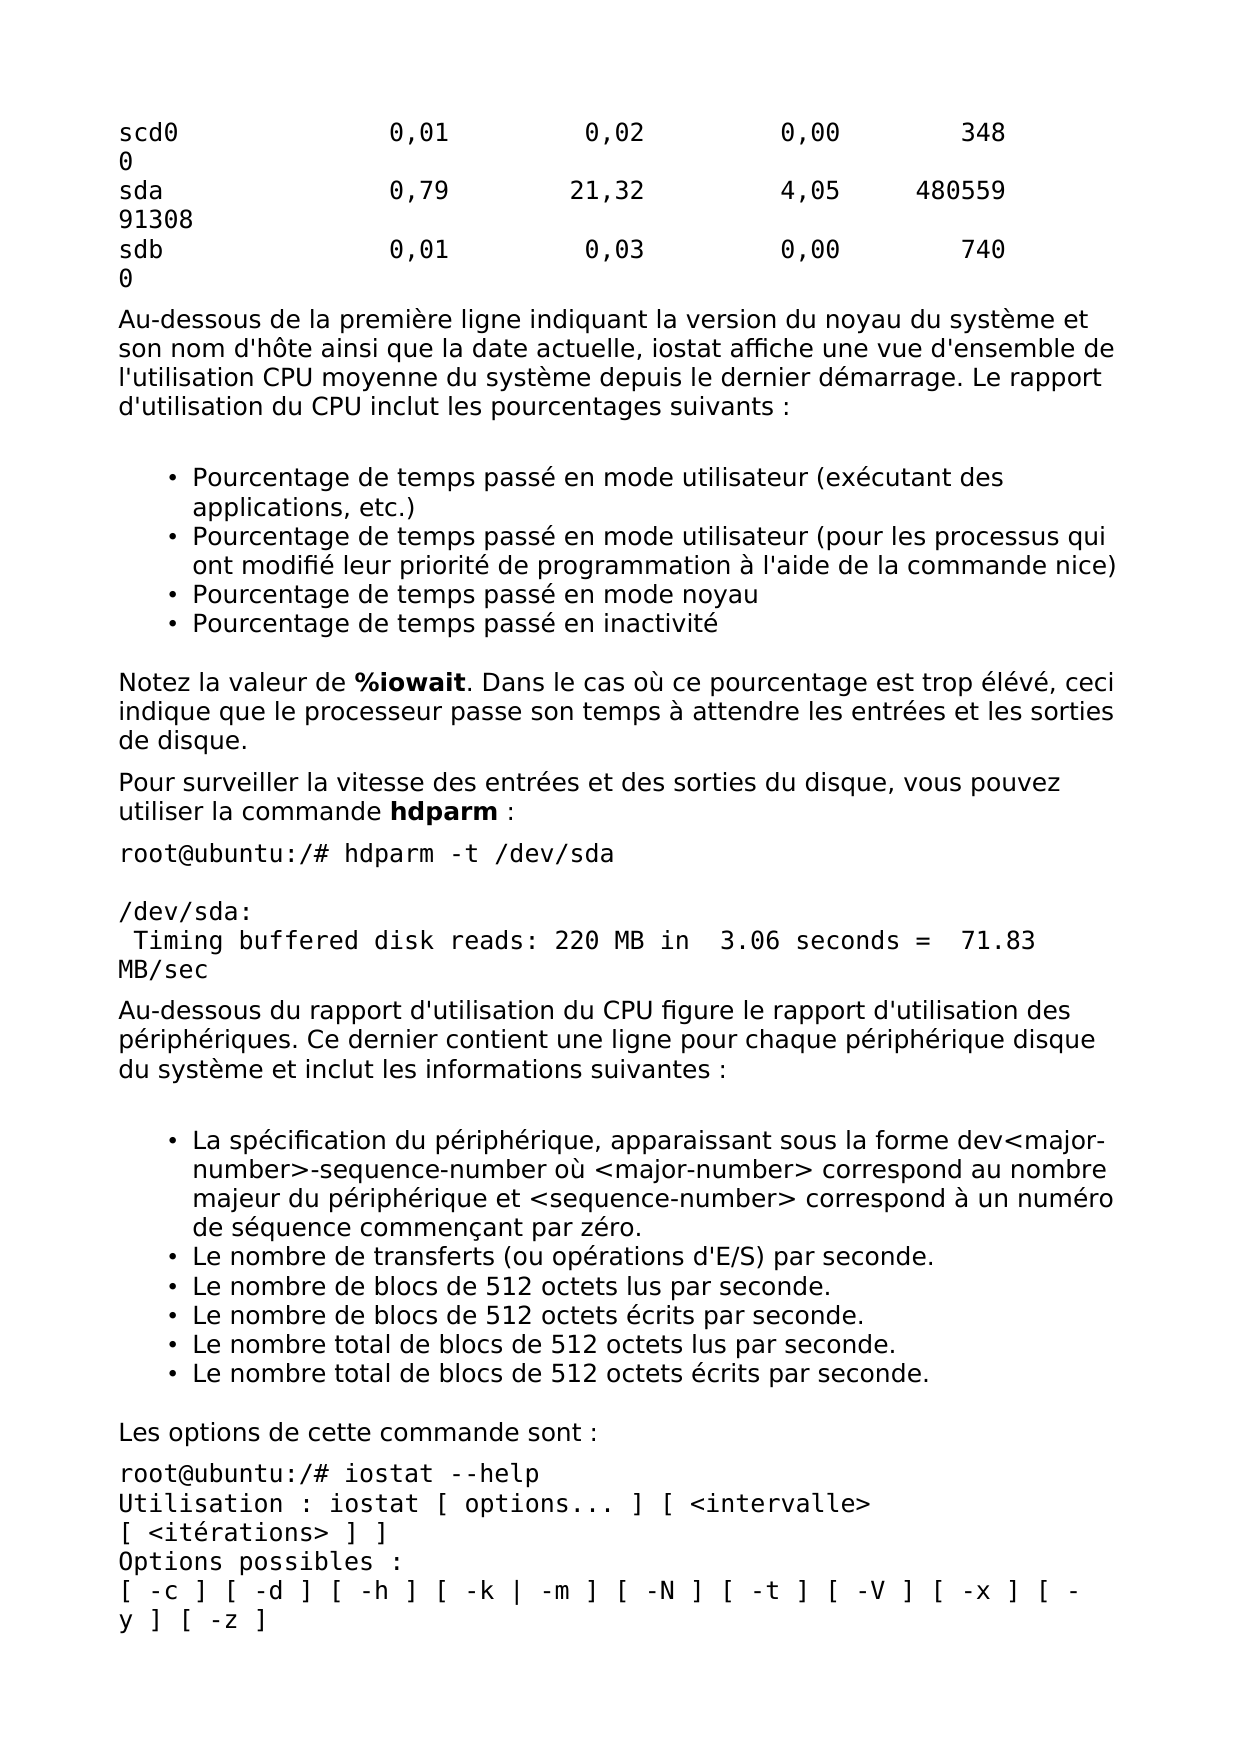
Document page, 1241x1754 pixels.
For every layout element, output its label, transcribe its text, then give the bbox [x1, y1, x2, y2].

text scd0 0,01 0,02 0,00 348 0 sda 0,79 21,32 4,05 480559 91308 sdb 0,01 0,03 0,00 740 0 [118, 118, 1122, 293]
list Le nombre total de blocs de 512 octets écrits par seconde. [177, 1359, 1122, 1388]
list Le nombre de blocs de 512 octets lus par seconde. [177, 1272, 1122, 1301]
text root@ubuntu:/# iostat --help Utilisation : iostat [ options... ] [ <intervalle> [ <itérations> ] ] Options possibles : [ -c ] [ -d ] [ -h ] [ -k | -m ] [ -N ] [ -t ] [ -V ] [ -x ] [ -y ] [ -z ] [118, 1459, 1122, 1634]
list Pourcentage de temps passé en mode noyau [177, 580, 1122, 609]
text Au-dessous du rapport d'utilisation du CPU figure le rapport d'utilisation des périphériques. Ce dernier contient une ligne pour chaque périphérique disque du système et inclut les informations suivantes : [118, 996, 1122, 1084]
list Le nombre total de blocs de 512 octets lus par seconde. [177, 1330, 1122, 1359]
text Pour surveiller la vitesse des entrées et des sorties du disque, vous pouvez utiliser la commande hdparm : [118, 768, 1122, 826]
list Pourcentage de temps passé en inactivité [177, 609, 1122, 638]
list Pourcentage de temps passé en mode utilisateur (pour les processus qui ont modifié leur priorité de programmation à l'aide de la commande nice) [177, 522, 1122, 580]
text Les options de cette commande sont : [118, 1418, 1122, 1447]
list Le nombre de blocs de 512 octets écrits par seconde. [177, 1301, 1122, 1330]
list Le nombre de transferts (ou opérations d'E/S) par seconde. [177, 1243, 1122, 1272]
list Pourcentage de temps passé en mode utilisateur (exécutant des applications, etc.) [177, 463, 1122, 522]
list La spécification du périphérique, apparaissant sous la forme dev<major-number>-sequence-number où <major-number> correspond au nombre majeur du périphérique et <sequence-number> correspond à un numéro de séquence commençant par zéro. [177, 1126, 1122, 1243]
text Notez la valeur de %iowait. Dans le cas où ce pourcentage est trop élévé, ceci indique que le processeur passe son temps à attendre les entrées et les sorties de disque. [118, 668, 1122, 756]
text Au-dessous de la première ligne indiquant la version du noyau du système et son nom d'hôte ainsi que la date actuelle, iostat affiche une vue d'ensemble de l'utilisation CPU moyenne du système depuis le dernier démarrage. Le rapport d'utilisation du CPU inclut les pourcentages suivants : [118, 305, 1122, 422]
text root@ubuntu:/# hdparm -t /dev/sda /dev/sda: Timing buffered disk reads: 220 MB in 3.06 seconds = 71.83 MB/sec [118, 839, 1122, 985]
